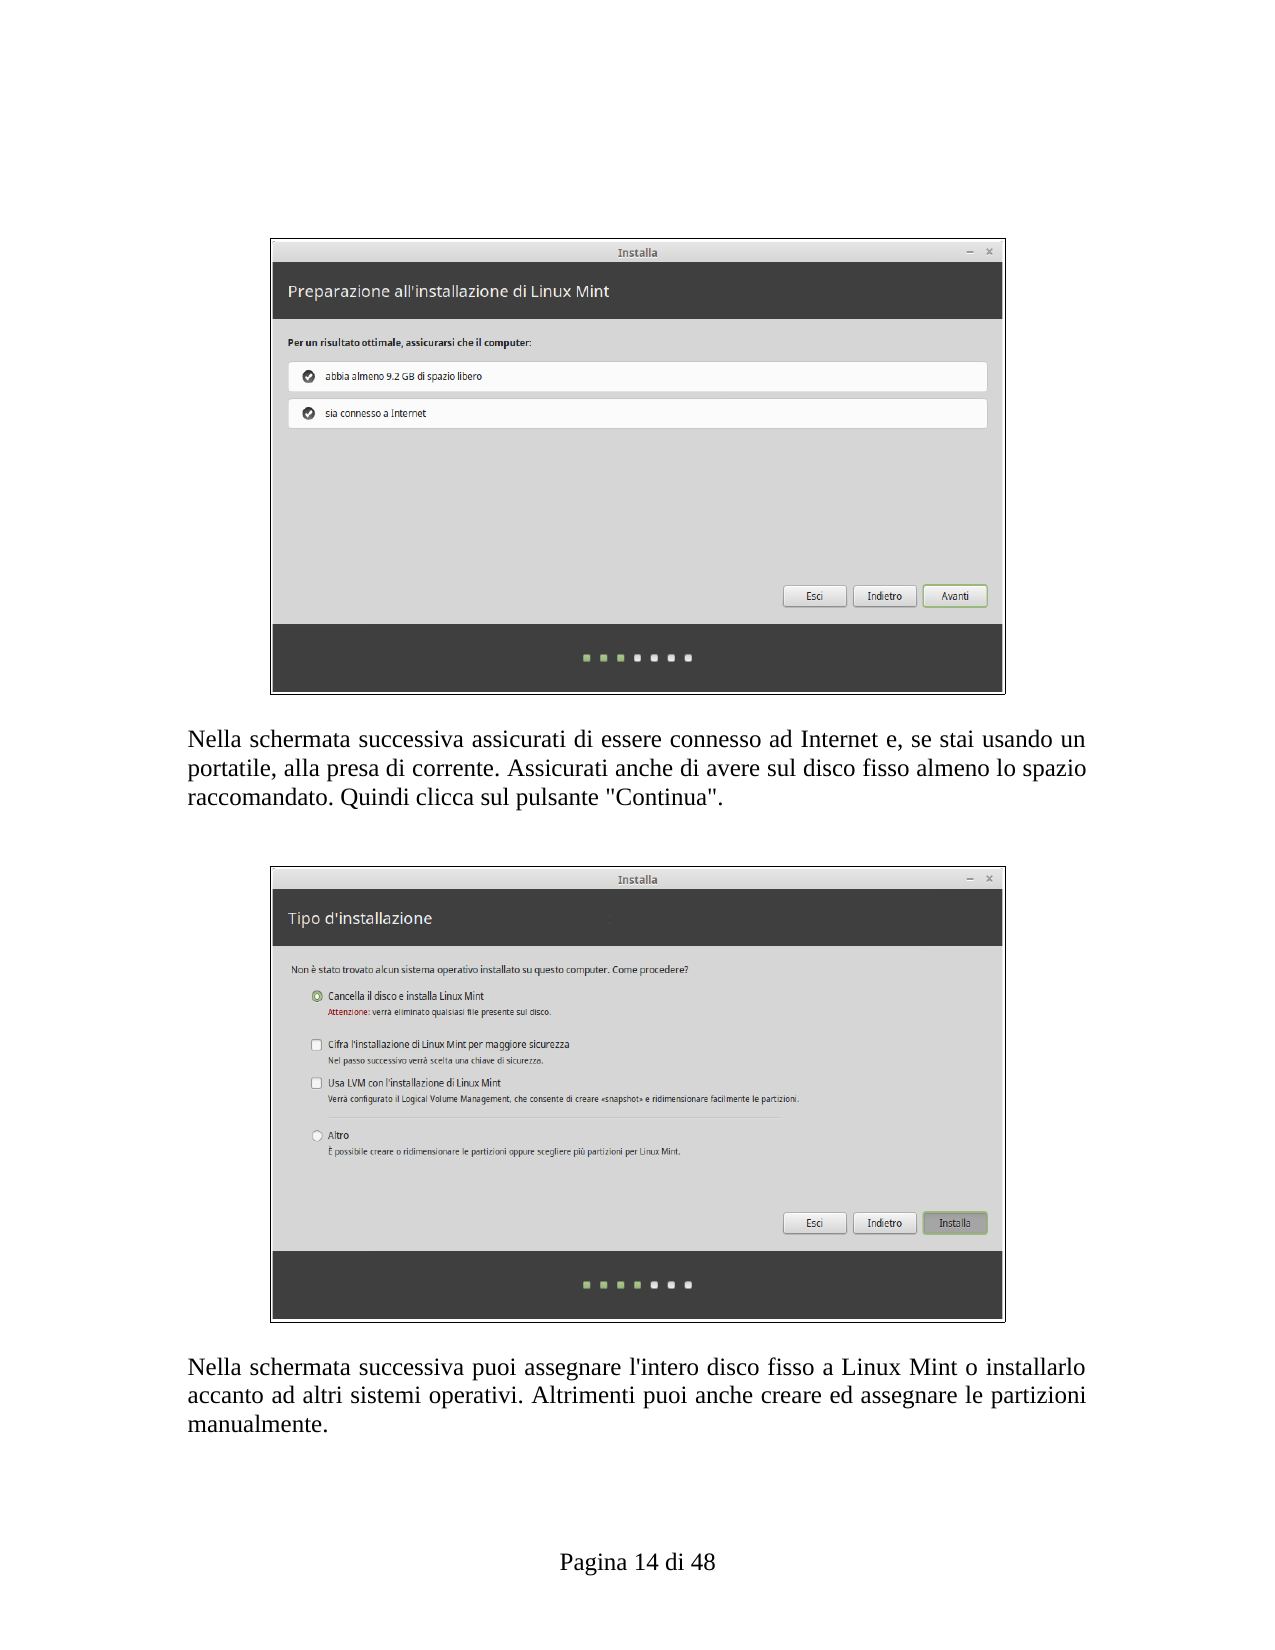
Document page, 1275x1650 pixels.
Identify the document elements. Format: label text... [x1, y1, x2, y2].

text Nella schermata successiva puoi assegnare l'intero disco fisso a Linux Mint o installarlo accanto ad altri sistemi operativi. Altrimenti puoi anche creare ed assegnare le partizioni manualmente. [187, 836, 1087, 1438]
picture [272, 241, 1003, 692]
text Nella schermata successiva assicurati di essere connesso ad Internet e, se stai usando un portatile, alla presa di corrente. Assicurati anche di avere sul disco fisso almeno lo spazio raccomandato. Quindi clicca sul pulsante "Continua". [187, 234, 1087, 810]
picture [272, 868, 1003, 1319]
